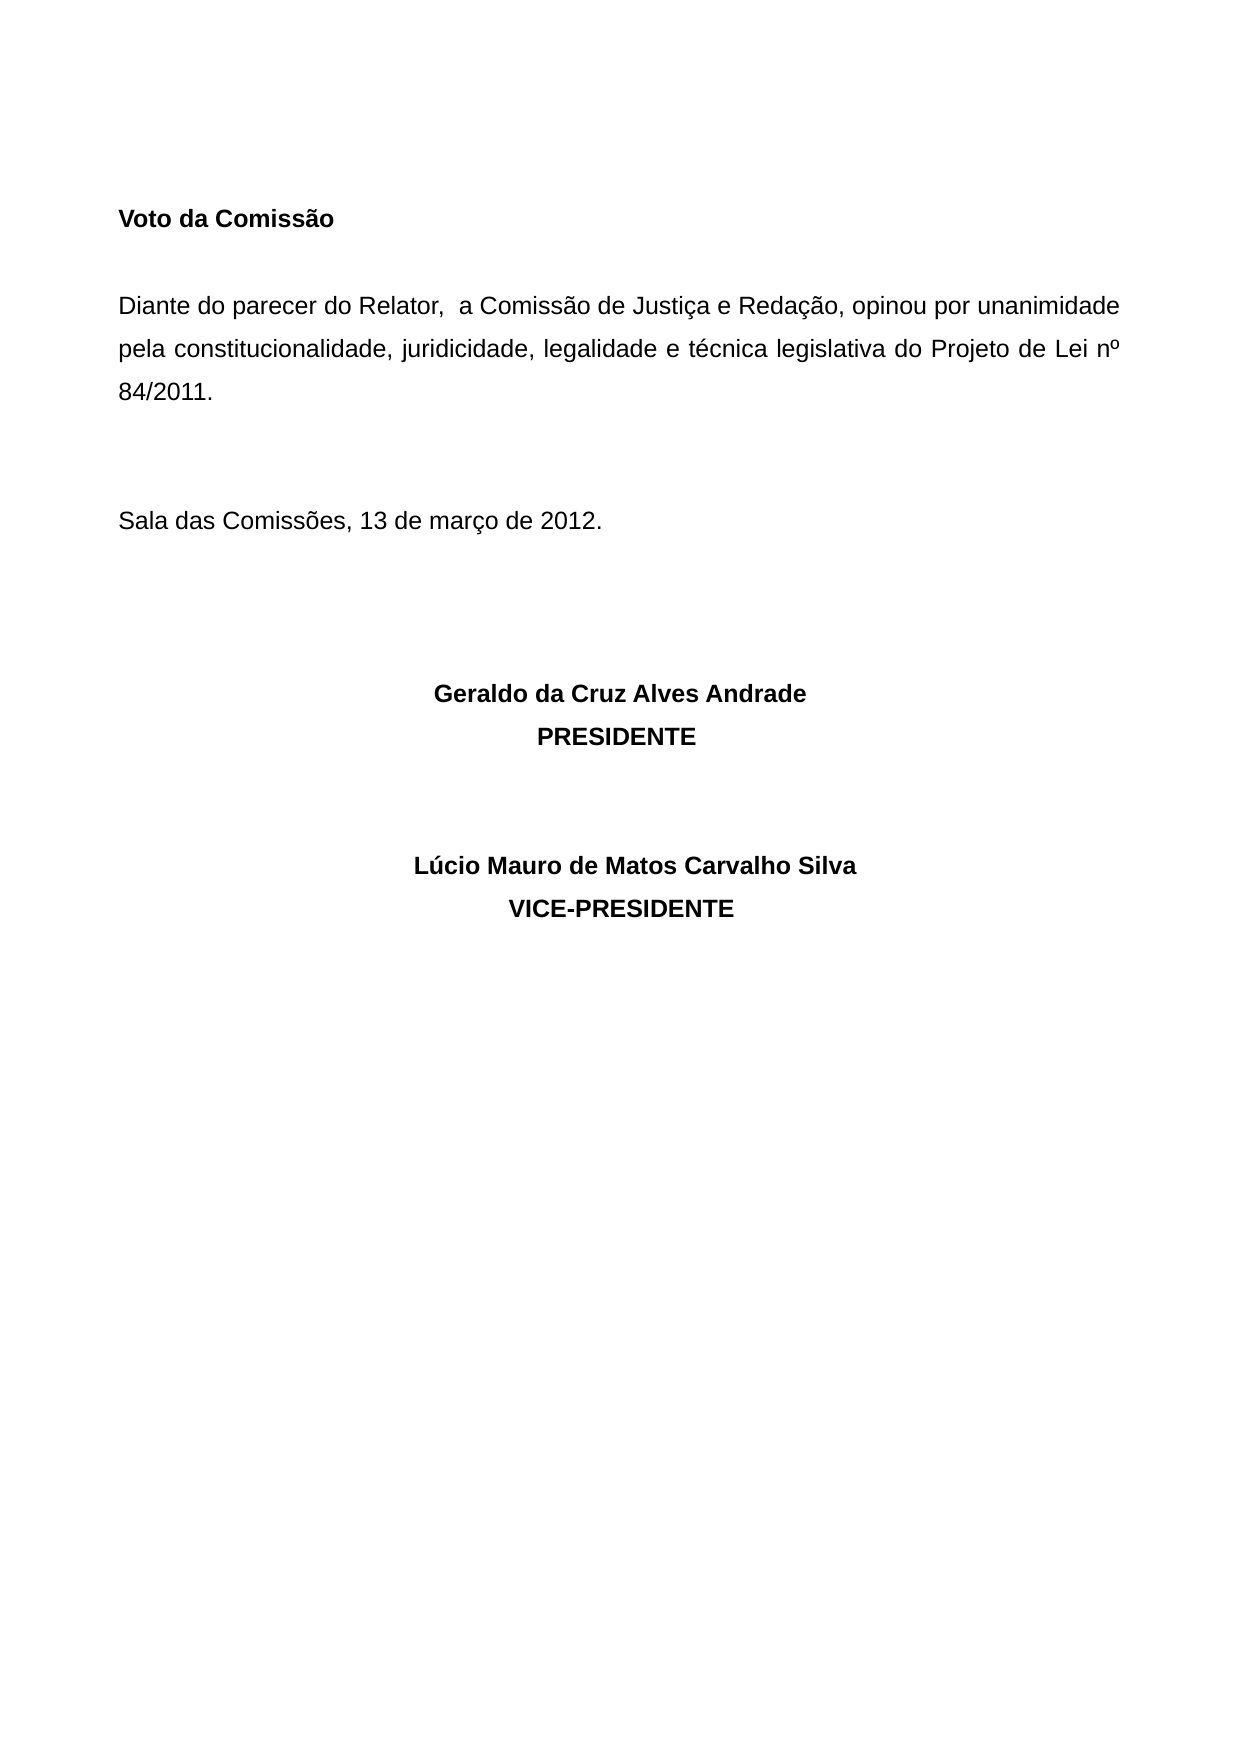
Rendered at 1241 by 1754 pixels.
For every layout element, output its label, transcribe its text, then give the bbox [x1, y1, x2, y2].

text Diante do parecer do Relator, a Comissão de Justiça e Redação, opinou por unanimidade pela constitucionalidade, juridicidade, legalidade e técnica legislativa do Projeto de Lei nº 84/2011. [81, 291, 1122, 406]
text PRESIDENTE [81, 722, 1122, 751]
text Geraldo da Cruz Alves Andrade [81, 679, 1122, 707]
text VICE-PRESIDENTE [81, 894, 1122, 923]
text Lúcio Mauro de Matos Carvalho Silva [81, 851, 1122, 880]
text Sala das Comissões, 13 de março de 2012. [81, 506, 1122, 535]
text Voto da Comissão [81, 204, 1122, 233]
